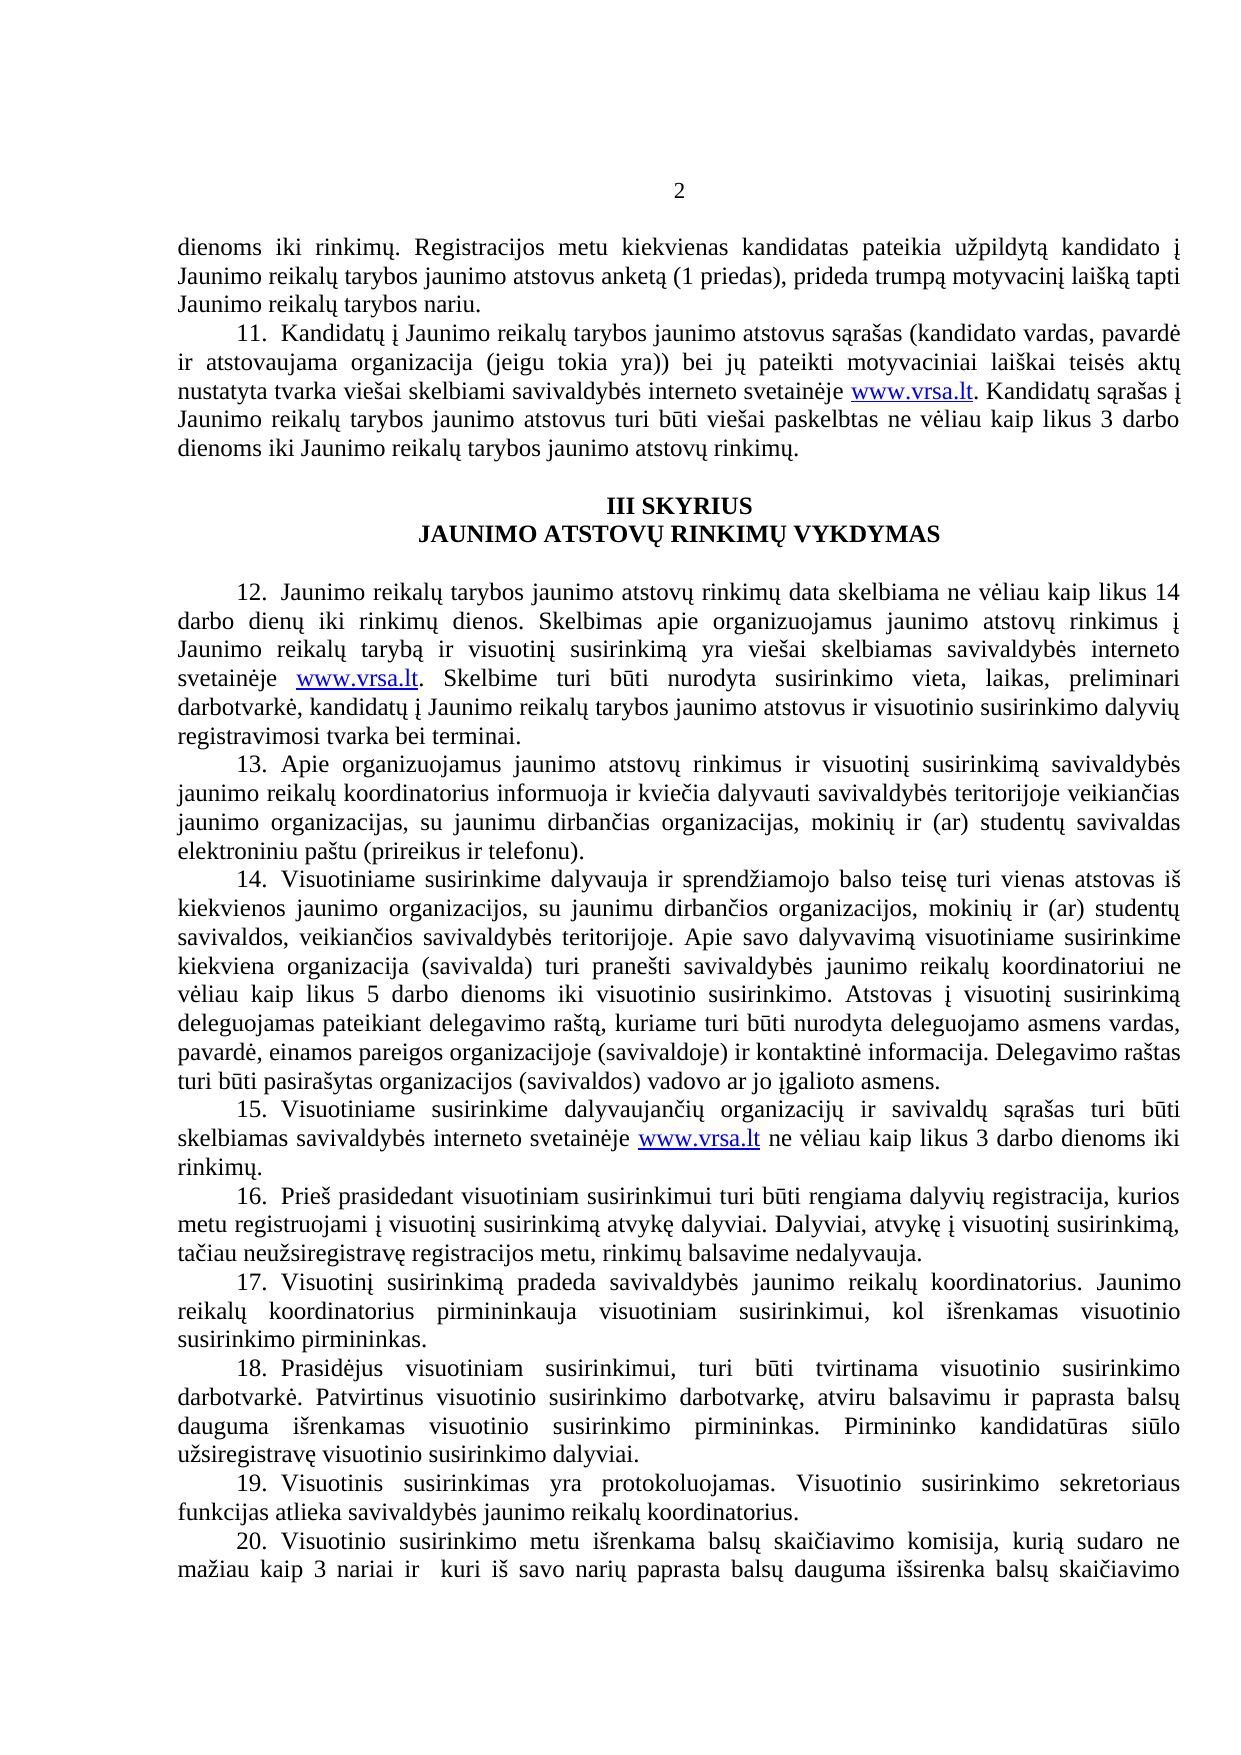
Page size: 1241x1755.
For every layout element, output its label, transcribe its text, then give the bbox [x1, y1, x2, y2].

text 12. Jaunimo reikalų tarybos jaunimo atstovų rinkimų data skelbiama ne vėliau kaip likus 14 darbo dienų iki rinkimų dienos. Skelbimas apie organizuojamus jaunimo atstovų rinkimus į Jaunimo reikalų tarybą ir visuotinį susirinkimą yra viešai skelbiamas savivaldybės interneto svetainėje www.vrsa.lt. Skelbime turi būti nurodyta susirinkimo vieta, laikas, preliminari darbotvarkė, kandidatų į Jaunimo reikalų tarybos jaunimo atstovus ir visuotinio susirinkimo dalyvių registravimosi tvarka bei terminai. [177, 577, 1181, 749]
text 16. Prieš prasidedant visuotiniam susirinkimui turi būti rengiama dalyvių registracija, kurios metu registruojami į visuotinį susirinkimą atvykę dalyviai. Dalyviai, atvykę į visuotinį susirinkimą, tačiau neužsiregistravę registracijos metu, rinkimų balsavime nedalyvauja. [177, 1181, 1181, 1267]
text 13. Apie organizuojamus jaunimo atstovų rinkimus ir visuotinį susirinkimą savivaldybės jaunimo reikalų koordinatorius informuoja ir kviečia dalyvauti savivaldybės teritorijoje veikiančias jaunimo organizacijas, su jaunimu dirbančias organizacijas, mokinių ir (ar) studentų savivaldas elektroniniu paštu (prireikus ir telefonu). [177, 749, 1181, 864]
text 19. Visuotinis susirinkimas yra protokoluojamas. Visuotinio susirinkimo sekretoriaus funkcijas atlieka savivaldybės jaunimo reikalų koordinatorius. [177, 1468, 1181, 1526]
text 18. Prasidėjus visuotiniam susirinkimui, turi būti tvirtinama visuotinio susirinkimo darbotvarkė. Patvirtinus visuotinio susirinkimo darbotvarkę, atviru balsavimu ir paprasta balsų dauguma išrenkamas visuotinio susirinkimo pirmininkas. Pirmininko kandidatūras siūlo užsiregistravę visuotinio susirinkimo dalyviai. [177, 1353, 1181, 1468]
text 20. Visuotinio susirinkimo metu išrenkama balsų skaičiavimo komisija, kurią sudaro ne mažiau kaip 3 nariai ir kuri iš savo narių paprasta balsų dauguma išsirenka balsų skaičiavimo [177, 1526, 1181, 1583]
text III SKYRIUS [177, 491, 1181, 519]
text JAUNIMO ATSTOVŲ RINKIMŲ VYKDYMAS [177, 519, 1181, 548]
text dienoms iki rinkimų. Registracijos metu kiekvienas kandidatas pateikia užpildytą kandidato į Jaunimo reikalų tarybos jaunimo atstovus anketą (1 priedas), prideda trumpą motyvacinį laišką tapti Jaunimo reikalų tarybos nariu. [177, 232, 1181, 318]
text 11. Kandidatų į Jaunimo reikalų tarybos jaunimo atstovus sąrašas (kandidato vardas, pavardė ir atstovaujama organizacija (jeigu tokia yra)) bei jų pateikti motyvaciniai laiškai teisės aktų nustatyta tvarka viešai skelbiami savivaldybės interneto svetainėje www.vrsa.lt. Kandidatų sąrašas į Jaunimo reikalų tarybos jaunimo atstovus turi būti viešai paskelbtas ne vėliau kaip likus 3 darbo dienoms iki Jaunimo reikalų tarybos jaunimo atstovų rinkimų. [177, 318, 1181, 462]
text 17. Visuotinį susirinkimą pradeda savivaldybės jaunimo reikalų koordinatorius. Jaunimo reikalų koordinatorius pirmininkauja visuotiniam susirinkimui, kol išrenkamas visuotinio susirinkimo pirmininkas. [177, 1267, 1181, 1353]
text 15. Visuotiniame susirinkime dalyvaujančių organizacijų ir savivaldų sąrašas turi būti skelbiamas savivaldybės interneto svetainėje www.vrsa.lt ne vėliau kaip likus 3 darbo dienoms iki rinkimų. [177, 1094, 1181, 1181]
text 14. Visuotiniame susirinkime dalyvauja ir sprendžiamojo balso teisę turi vienas atstovas iš kiekvienos jaunimo organizacijos, su jaunimu dirbančios organizacijos, mokinių ir (ar) studentų savivaldos, veikiančios savivaldybės teritorijoje. Apie savo dalyvavimą visuotiniame susirinkime kiekviena organizacija (savivalda) turi pranešti savivaldybės jaunimo reikalų koordinatoriui ne vėliau kaip likus 5 darbo dienoms iki visuotinio susirinkimo. Atstovas į visuotinį susirinkimą deleguojamas pateikiant delegavimo raštą, kuriame turi būti nurodyta deleguojamo asmens vardas, pavardė, einamos pareigos organizacijoje (savivaldoje) ir kontaktinė informacija. Delegavimo raštas turi būti pasirašytas organizacijos (savivaldos) vadovo ar jo įgalioto asmens. [177, 864, 1181, 1094]
